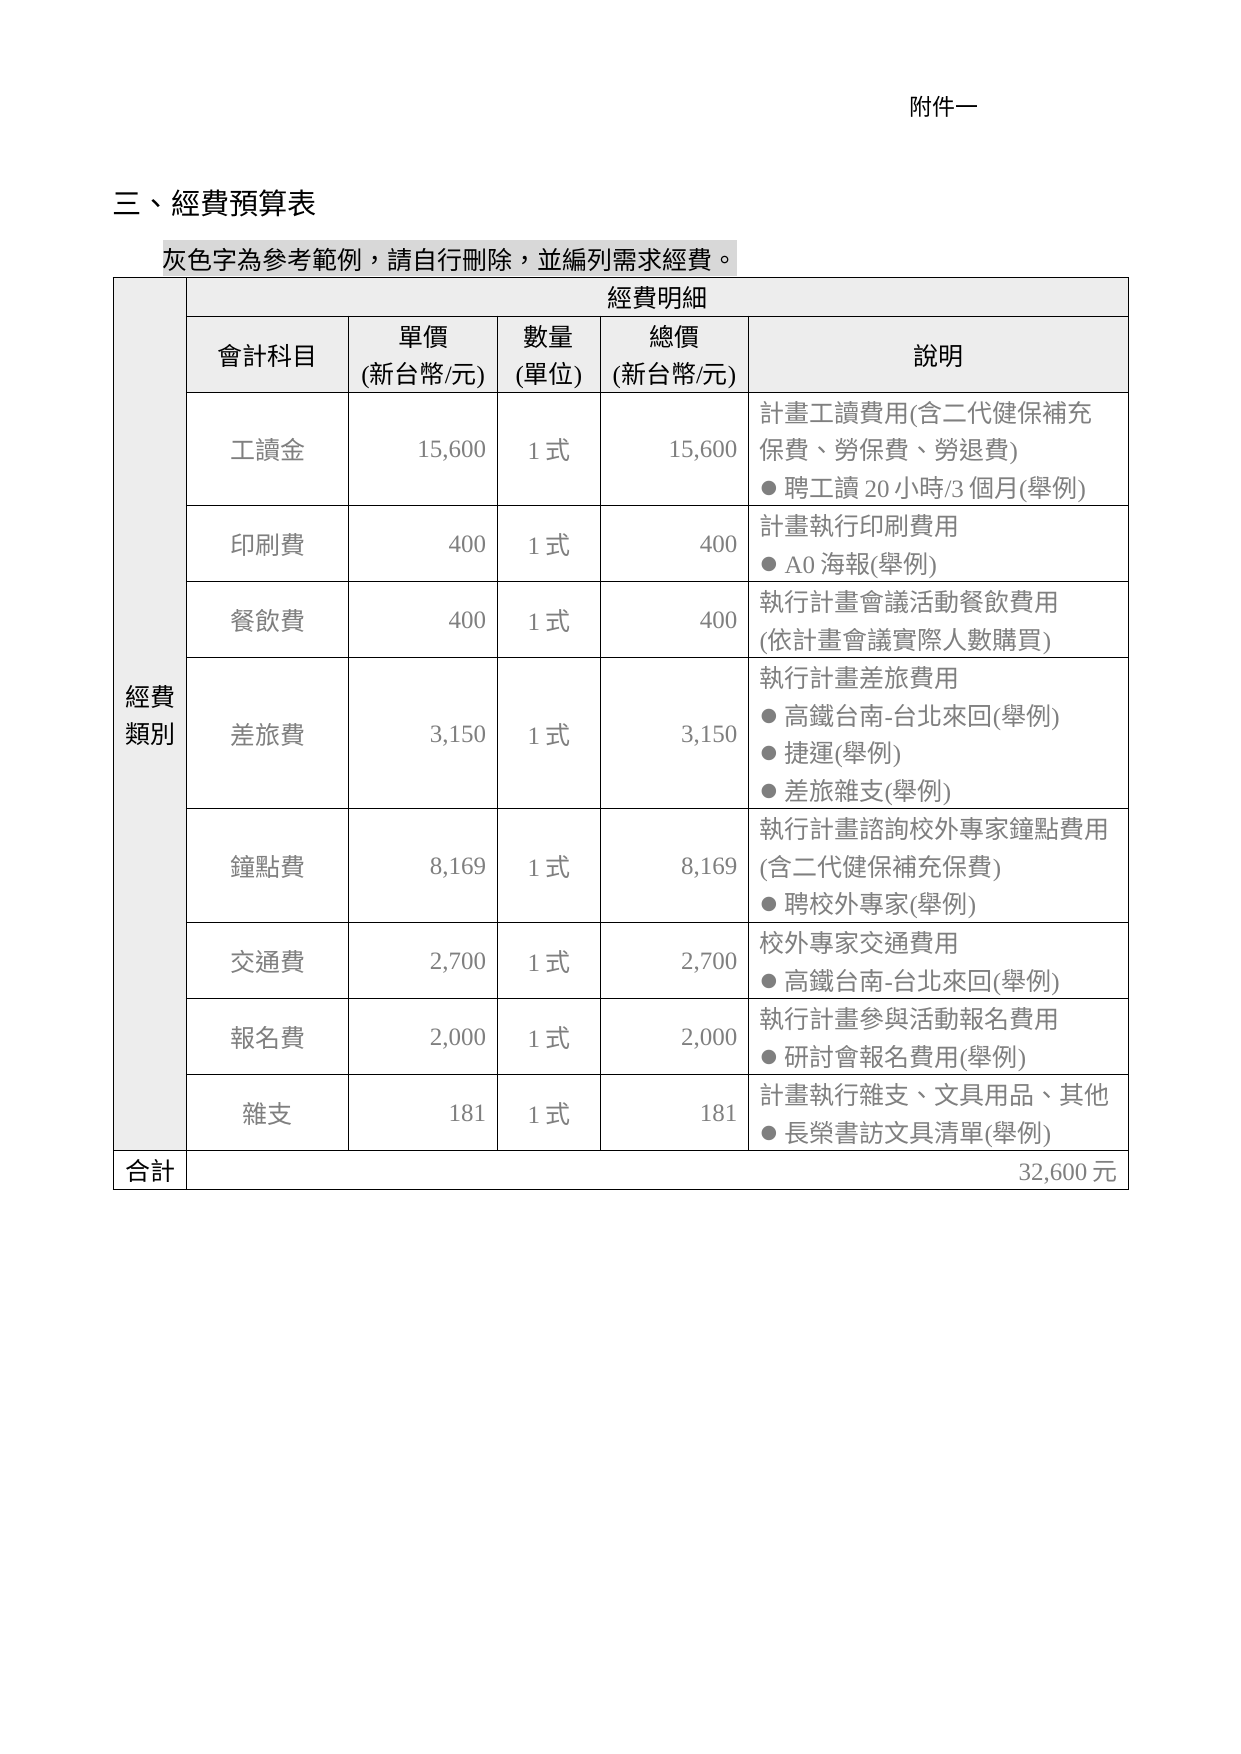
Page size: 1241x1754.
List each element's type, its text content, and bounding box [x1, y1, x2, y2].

table_cell 計畫執行印刷費用 A0海報(舉例) [749, 506, 1128, 581]
table_cell 2,700 [349, 923, 497, 998]
table_cell 會計科目 [187, 317, 348, 392]
table_cell 3,150 [601, 658, 748, 808]
table_cell 15,600 [349, 393, 497, 505]
table_cell 執行計畫參與活動報名費用 研討會報名費用(舉例) [749, 999, 1128, 1074]
table_cell 400 [349, 582, 497, 657]
table_cell 2,700 [601, 923, 748, 998]
table_cell 15,600 [601, 393, 748, 505]
table_cell 雜支 [187, 1075, 348, 1150]
table_cell 181 [601, 1075, 748, 1150]
table_cell 400 [349, 506, 497, 581]
table_cell 1式 [498, 393, 600, 505]
table_cell 交通費 [187, 923, 348, 998]
table_cell 執行計畫諮詢校外專家鐘點費用(含二代健保補充保費) 聘校外專家(舉例) [749, 809, 1128, 922]
table_cell 8,169 [349, 809, 497, 922]
table_cell 2,000 [349, 999, 497, 1074]
table_cell 說明 [749, 317, 1128, 392]
text 灰色字為參考範例，請自行刪除，並編列需求經費。 [112, 239, 1128, 277]
table_cell 鐘點費 [187, 809, 348, 922]
table_cell 印刷費 [187, 506, 348, 581]
table_cell 1式 [498, 809, 600, 922]
table_cell 數量(單位) [498, 317, 600, 392]
table_cell 執行計畫差旅費用 高鐵台南-台北來回(舉例) 捷運(舉例) 差旅雜支(舉例) [749, 658, 1128, 808]
table_cell 校外專家交通費用 高鐵台南-台北來回(舉例) [749, 923, 1128, 998]
text 三、經費預算表 [112, 164, 1128, 239]
table_cell 400 [601, 506, 748, 581]
table_cell 1式 [498, 999, 600, 1074]
table_header 經費類別 [114, 278, 186, 1150]
table_cell 1式 [498, 658, 600, 808]
table_cell 400 [601, 582, 748, 657]
table_cell 報名費 [187, 999, 348, 1074]
table_cell 2,000 [601, 999, 748, 1074]
table_cell 1式 [498, 923, 600, 998]
table_cell 1式 [498, 582, 600, 657]
table_cell 合計 [114, 1151, 186, 1188]
table_cell 3,150 [349, 658, 497, 808]
table_cell 181 [349, 1075, 497, 1150]
table_cell 餐飲費 [187, 582, 348, 657]
table_cell 總價 (新台幣/元) [601, 317, 748, 392]
table_cell 執行計畫會議活動餐飲費用 (依計畫會議實際人數購買) [749, 582, 1128, 657]
table_cell 32,600元 [187, 1151, 1128, 1188]
table_cell 單價 (新台幣/元) [349, 317, 497, 392]
table_cell 8,169 [601, 809, 748, 922]
table_cell 計畫執行雜支、文具用品、其他 長榮書訪文具清單(舉例) [749, 1075, 1128, 1150]
table_cell 計畫工讀費用(含二代健保補充保費、勞保費、勞退費) 聘工讀20小時/3個月(舉例) [749, 393, 1128, 505]
table_cell 1式 [498, 506, 600, 581]
table_cell 工讀金 [187, 393, 348, 505]
table_cell 差旅費 [187, 658, 348, 808]
table_cell 1式 [498, 1075, 600, 1150]
table_header 經費明細 [187, 278, 1128, 316]
